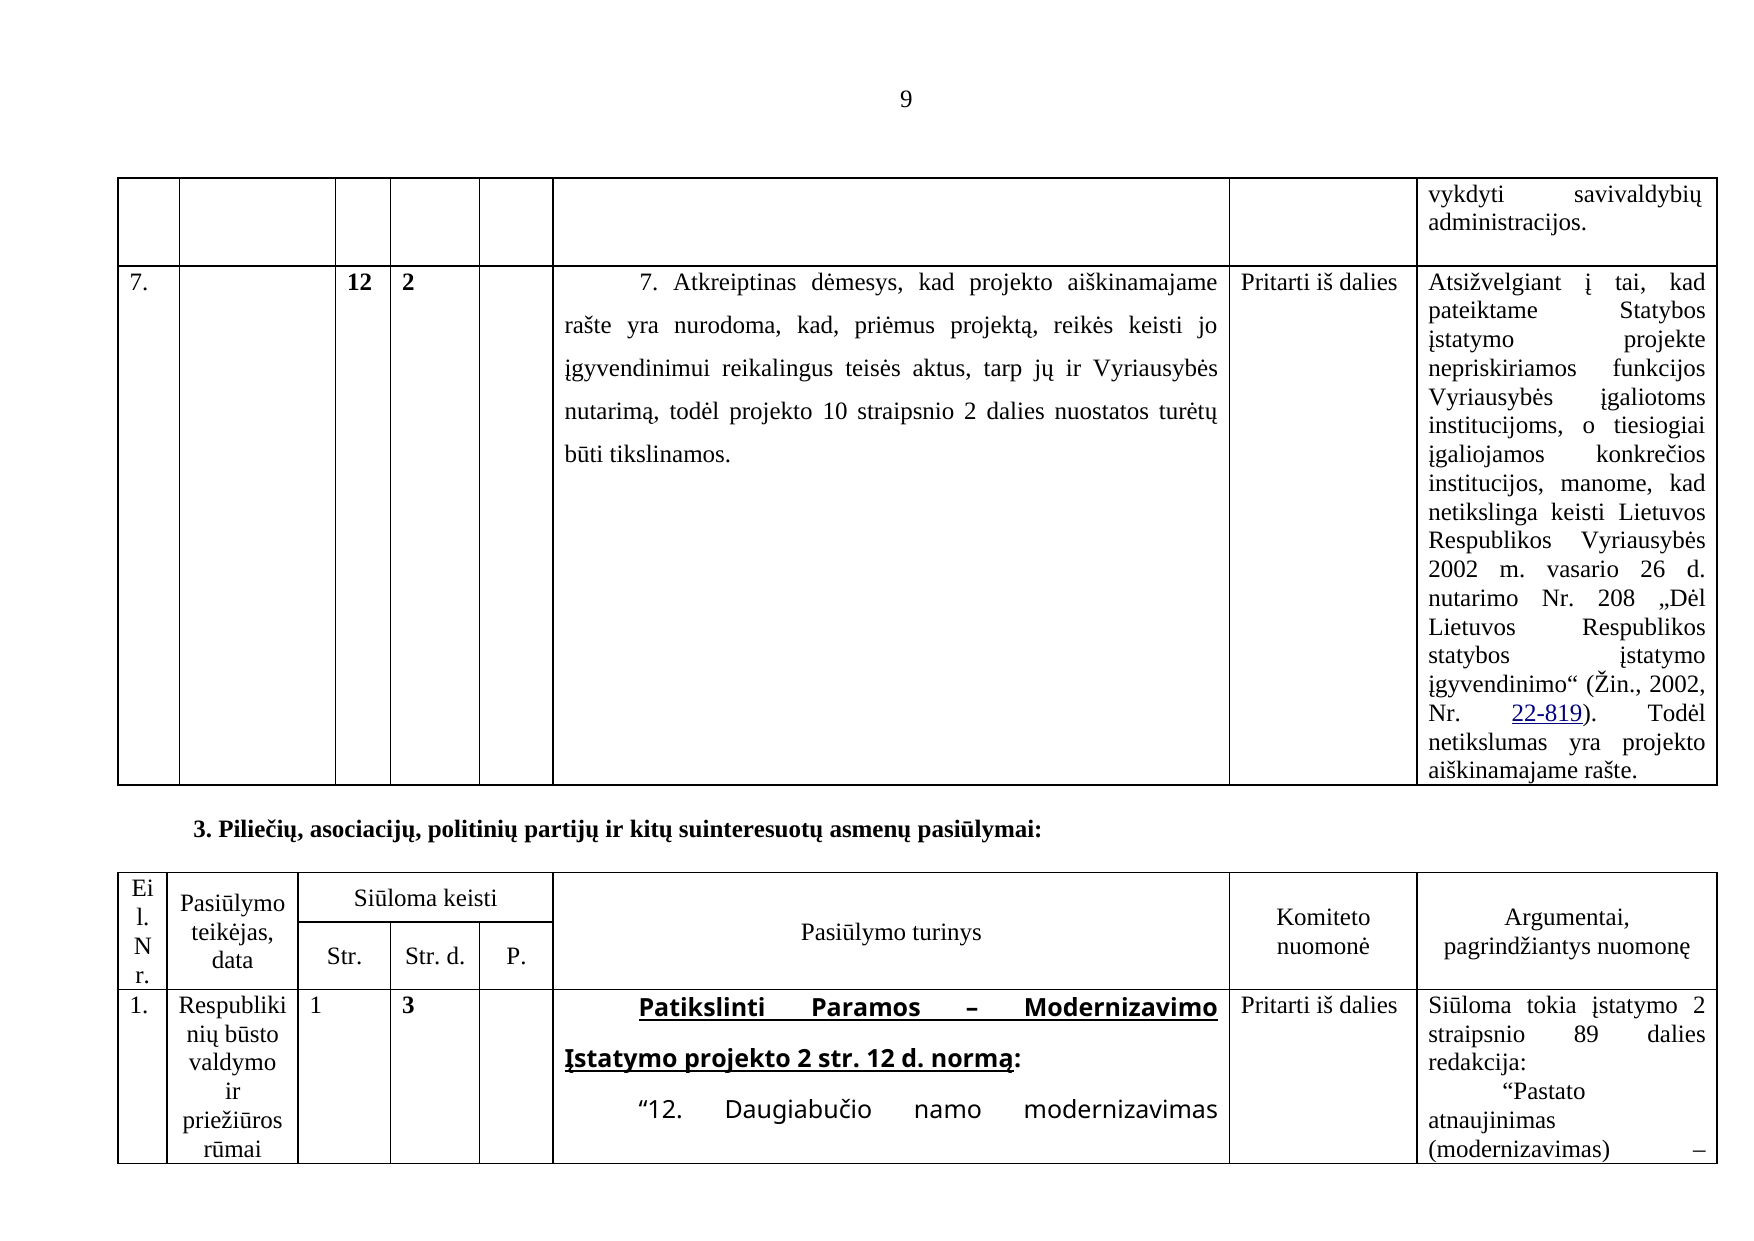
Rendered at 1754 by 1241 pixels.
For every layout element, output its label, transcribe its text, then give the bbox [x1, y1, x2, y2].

table_cell [180, 267, 335, 784]
table_cell Respublikinių būsto valdymo ir priežiūros rūmai [168, 990, 297, 1162]
text 3. Piliečių, asociacijų, politinių partijų ir kitų suinteresuotų asmenų pasiūlymai: [118, 814, 1694, 843]
table_cell Pritarti iš dalies [1230, 267, 1416, 784]
table_cell vykdyti savivaldybių administracijos. [1418, 179, 1716, 265]
table_cell 7. Atkreiptinas dėmesys, kad projekto aiškinamajame rašte yra nurodoma, kad, priėmus projektą, reikės keisti jo įgyvendinimui reikalingus teisės aktus, tarp jų ir Vyriausybės nutarimą, todėl projekto 10 straipsnio 2 dalies nuostatos turėtų būti tikslinamos. [554, 267, 1229, 784]
table_cell [119, 179, 179, 265]
table_cell 3 [391, 990, 479, 1162]
table_cell 1 [299, 990, 390, 1162]
table_header Siūloma keisti [299, 873, 552, 921]
table_cell P. [480, 923, 552, 988]
table_header Argumentai, pagrindžiantys nuomonę [1418, 873, 1716, 988]
table_cell [480, 179, 552, 265]
table_cell 1. [119, 990, 166, 1162]
table_cell Pritarti iš dalies [1230, 990, 1416, 1162]
table_header Pasiūlymo turinys [554, 873, 1229, 988]
table_cell [554, 179, 1229, 265]
table_cell [391, 179, 479, 265]
table_cell [480, 267, 552, 784]
table_cell Atsižvelgiant į tai, kad pateiktame Statybos įstatymo projekte nepriskiriamos funkcijos Vyriausybės įgaliotoms institucijoms, o tiesiogiai įgaliojamos konkrečios institucijos, manome, kad netikslinga keisti Lietuvos Respublikos Vyriausybės 2002 m. vasario 26 d. nutarimo Nr. 208 „Dėl Lietuvos Respublikos statybos įstatymo įgyvendinimo“ (Žin., 2002, Nr. 22-819). Todėl netikslumas yra projekto aiškinamajame rašte. [1418, 267, 1716, 784]
table_cell 7. [119, 267, 179, 784]
table_cell Str. d. [391, 923, 479, 988]
table_cell 2 [391, 267, 479, 784]
table_cell Str. [299, 923, 390, 988]
table_header Pasiūlymo teikėjas, data [168, 873, 297, 988]
table_cell Siūloma tokia įstatymo 2 straipsnio 89 dalies redakcija: “Pastato atnaujinimas (modernizavimas) – [1418, 990, 1716, 1162]
table_header Eil. Nr. [119, 873, 166, 988]
table_cell Patikslinti Paramos – Modernizavimo Įstatymo projekto 2 str. 12 d. normą: “12. Daugiabučio namo modernizavimas [554, 990, 1229, 1162]
table_header Komiteto nuomonė [1230, 873, 1416, 988]
table_cell [336, 179, 390, 265]
table_cell 12 [336, 267, 390, 784]
table_cell [180, 179, 335, 265]
table_cell [480, 990, 552, 1162]
table_cell [1230, 179, 1416, 265]
